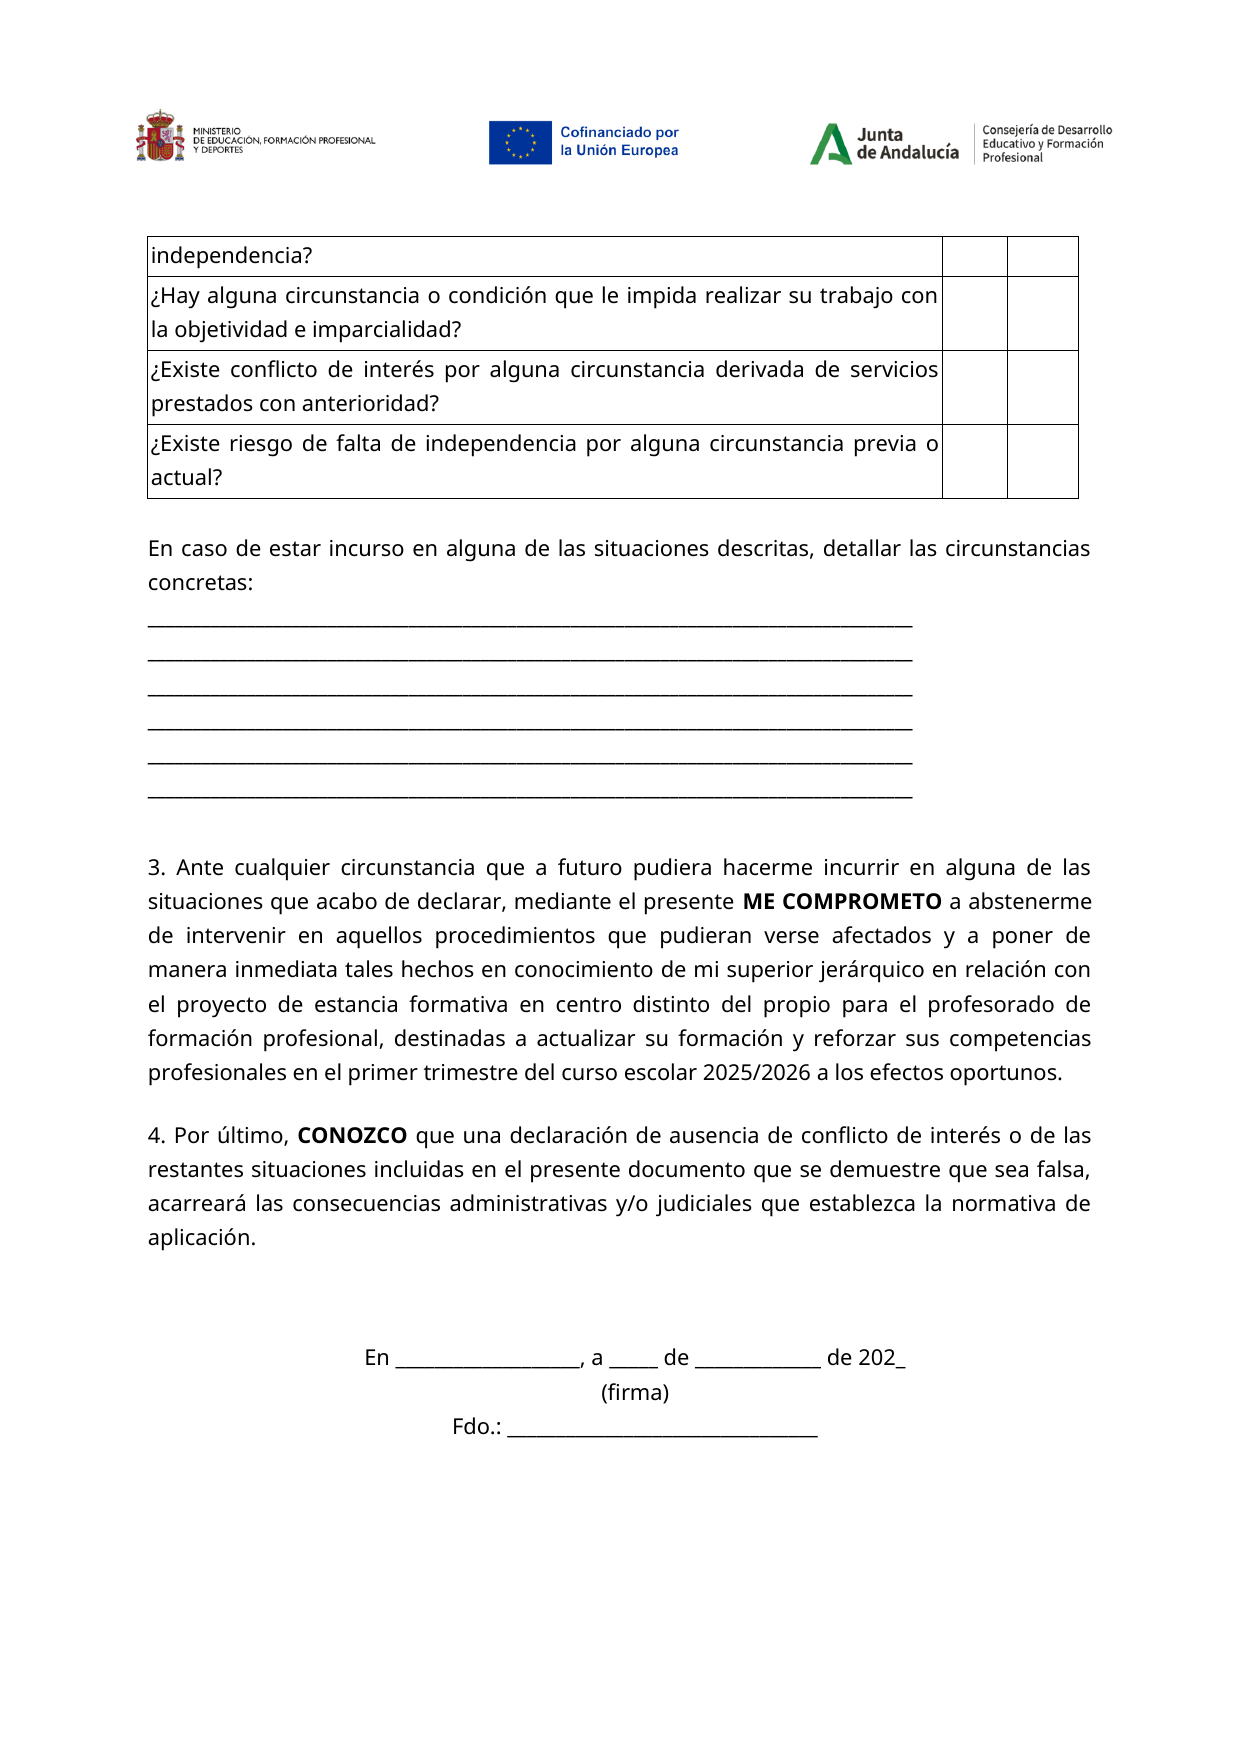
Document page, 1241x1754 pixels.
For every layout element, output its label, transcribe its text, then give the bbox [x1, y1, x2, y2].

picture [126, 98, 1131, 179]
text 3. Ante cualquier circunstancia que a futuro pudiera hacerme incurrir en alguna de las situaciones que acabo de declarar, mediante el presente ME COMPROMETO a abstenerme de intervenir en aquellos procedimientos que pudieran verse afectados y a poner de manera inmediata tales hechos en conocimiento de mi superior jerárquico en relación con el proyecto de estancia formativa en centro distinto del propio para el profesorado de formación profesional, destinadas a actualizar su formación y reforzar sus competencias profesionales en el primer trimestre del curso escolar 2025/2026 a los efectos oportunos. [148, 852, 1093, 1087]
text En caso de estar incurso en alguna de las situaciones descritas, detallar las circunstancias concretas: [148, 533, 1093, 597]
table_cell [1008, 237, 1078, 276]
text _____________________________________________________________________________________ [148, 601, 1093, 631]
text _____________________________________________________________________________________ [148, 772, 1093, 802]
table_cell [943, 277, 1007, 350]
text _____________________________________________________________________________________ [148, 670, 1093, 699]
text 4. Por último, CONOZCO que una declaración de ausencia de conflicto de interés o de las restantes situaciones incluidas en el presente documento que se demuestre que sea falsa, acarreará las consecuencias administrativas y/o judiciales que establezca la normativa de aplicación. [148, 1120, 1093, 1252]
text Fdo.: ________________________________ [177, 1411, 1093, 1441]
text (firma) [177, 1377, 1093, 1406]
text En ___________________, a _____ de _____________ de 202_ [177, 1342, 1093, 1372]
table_cell [943, 237, 1007, 276]
table_cell ¿Hay alguna circunstancia o condición que le impida realizar su trabajo con la objetividad e imparcialidad? [148, 277, 942, 350]
text _____________________________________________________________________________________ [148, 738, 1093, 768]
table_cell independencia? [148, 237, 942, 276]
table_cell [943, 351, 1007, 424]
table_cell ¿Existe riesgo de falta de independencia por alguna circunstancia previa o actual? [148, 425, 942, 498]
table_cell [1008, 425, 1078, 498]
text _____________________________________________________________________________________ [148, 704, 1093, 734]
table_cell [1008, 351, 1078, 424]
table_cell ¿Existe conflicto de interés por alguna circunstancia derivada de servicios prestados con anterioridad? [148, 351, 942, 424]
text _____________________________________________________________________________________ [148, 636, 1093, 665]
table_cell [1008, 277, 1078, 350]
table_cell [943, 425, 1007, 498]
